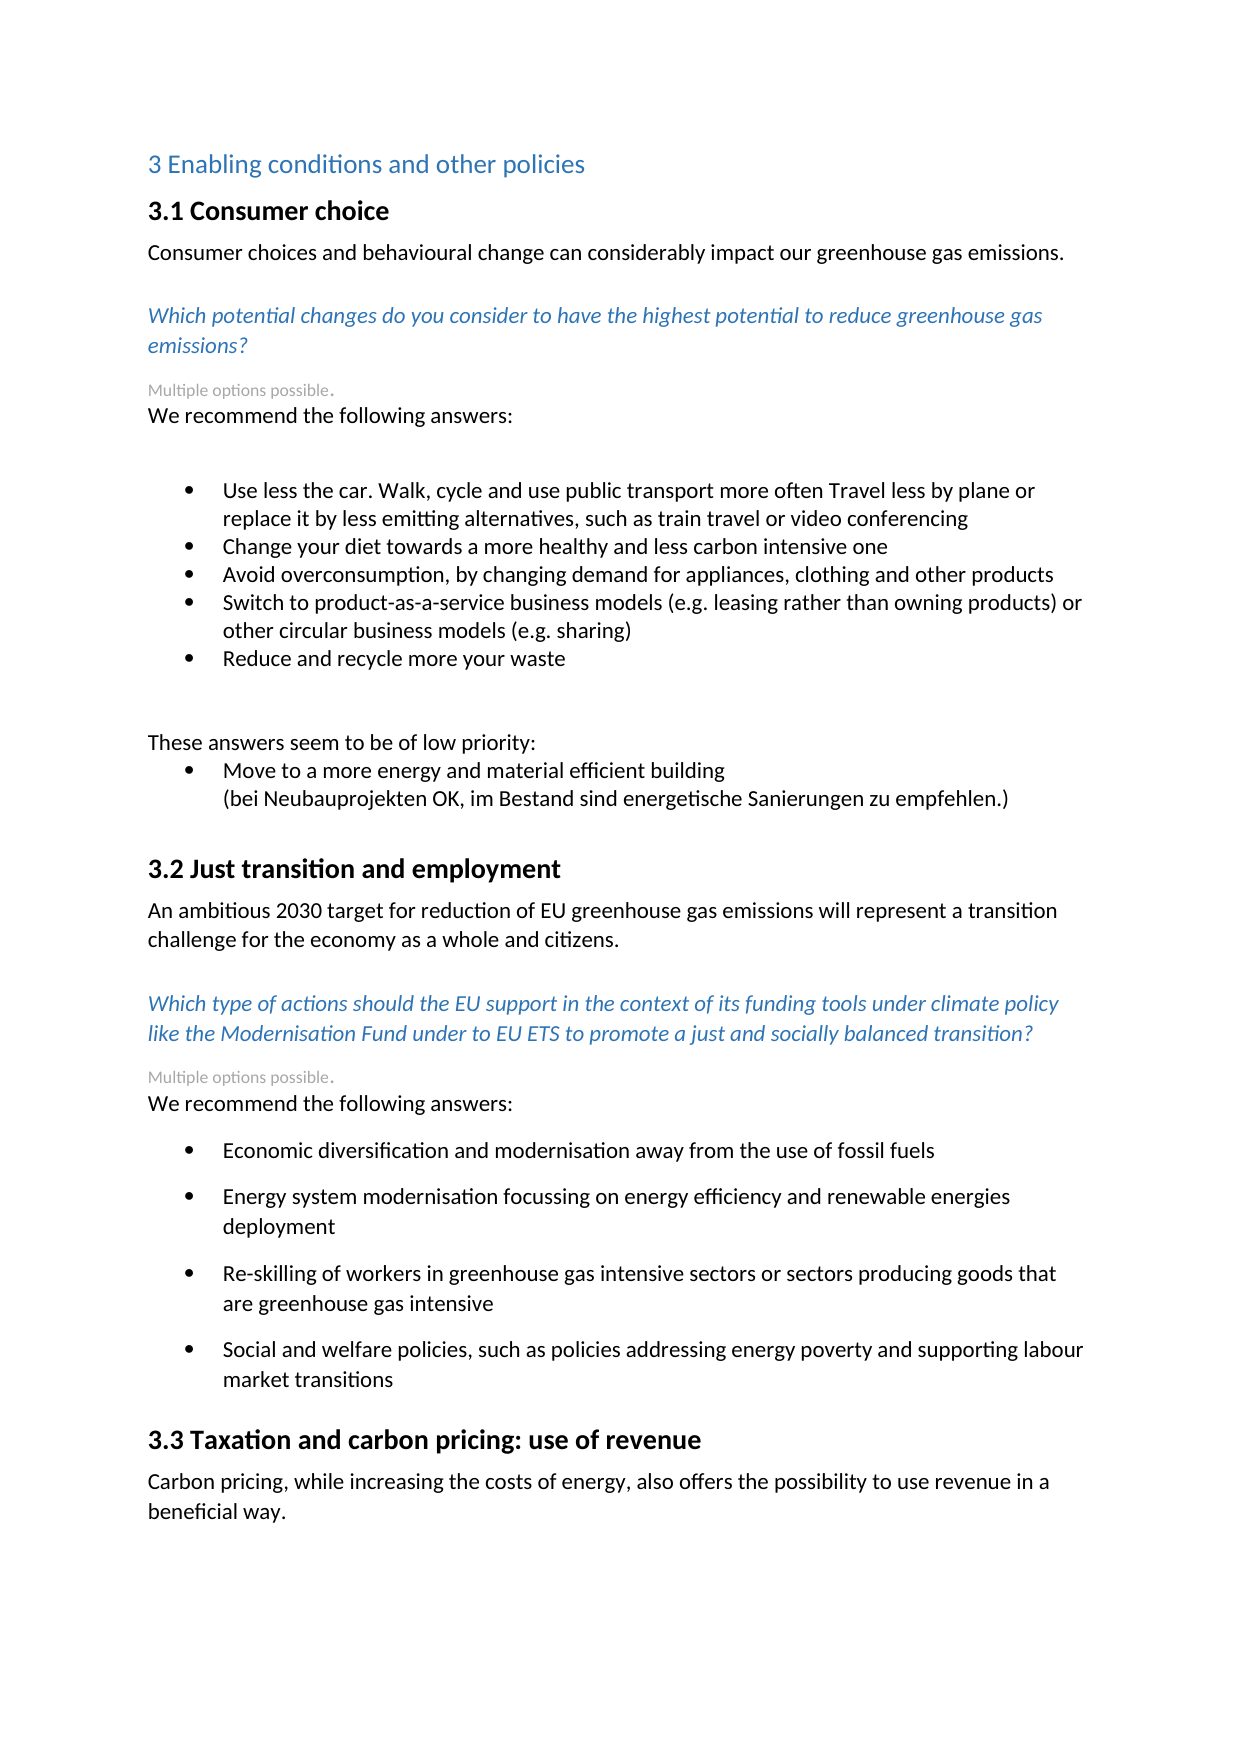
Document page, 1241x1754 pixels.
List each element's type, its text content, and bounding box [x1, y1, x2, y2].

text Multiple options possible. [148, 1061, 1093, 1089]
subtitle 3.2 Just transition and employment [148, 851, 1093, 885]
list Avoid overconsumption, by changing demand for appliances, clothing and other products [185, 560, 1093, 588]
text We recommend the following answers: [148, 402, 1093, 430]
text These answers seem to be of low priority: [148, 728, 1093, 756]
list Reduce and recycle more your waste [185, 644, 1093, 672]
text Multiple options possible. [148, 374, 1093, 402]
text Consumer choices and behavioural change can considerably impact our greenhouse gas emissions. [148, 238, 1093, 266]
subtitle 3 Enabling conditions and other policies [148, 148, 1093, 181]
subtitle Which potential changes do you consider to have the highest potential to reduce greenhouse gas emissions? [148, 301, 1093, 359]
subtitle 3.1 Consumer choice [148, 193, 1093, 228]
text We recommend the following answers: [148, 1089, 1093, 1117]
subtitle Which type of actions should the EU support in the context of its funding tools under climate policy like the Modernisation Fund under to EU ETS to promote a just and socially balanced transition? [148, 989, 1093, 1047]
list Economic diversification and modernisation away from the use of fossil fuels [185, 1136, 1093, 1164]
list Social and welfare policies, such as policies addressing energy poverty and supporting labour market transitions [185, 1335, 1093, 1393]
text An ambitious 2030 target for reduction of EU greenhouse gas emissions will represent a transition challenge for the economy as a whole and citizens. [148, 896, 1093, 954]
list Change your diet towards a more healthy and less carbon intensive one [185, 532, 1093, 560]
list Switch to product-as-a-service business models (e.g. leasing rather than owning products) or other circular business models (e.g. sharing) [185, 588, 1093, 644]
list Use less the car. Walk, cycle and use public transport more often Travel less by plane or replace it by less emitting alternatives, such as train travel or video conferencing [185, 476, 1093, 532]
list Re-skilling of workers in greenhouse gas intensive sectors or sectors producing goods that are greenhouse gas intensive [185, 1259, 1093, 1317]
list Move to a more energy and material efficient building (bei Neubauprojekten OK, im Bestand sind energetische Sanierungen zu empfehlen.) [185, 756, 1093, 812]
subtitle 3.3 Taxation and carbon pricing: use of revenue [148, 1422, 1093, 1456]
list Energy system modernisation focussing on energy efficiency and renewable energies deployment [185, 1182, 1093, 1240]
text Carbon pricing, while increasing the costs of energy, also offers the possibility to use revenue in a beneficial way. [148, 1467, 1093, 1525]
